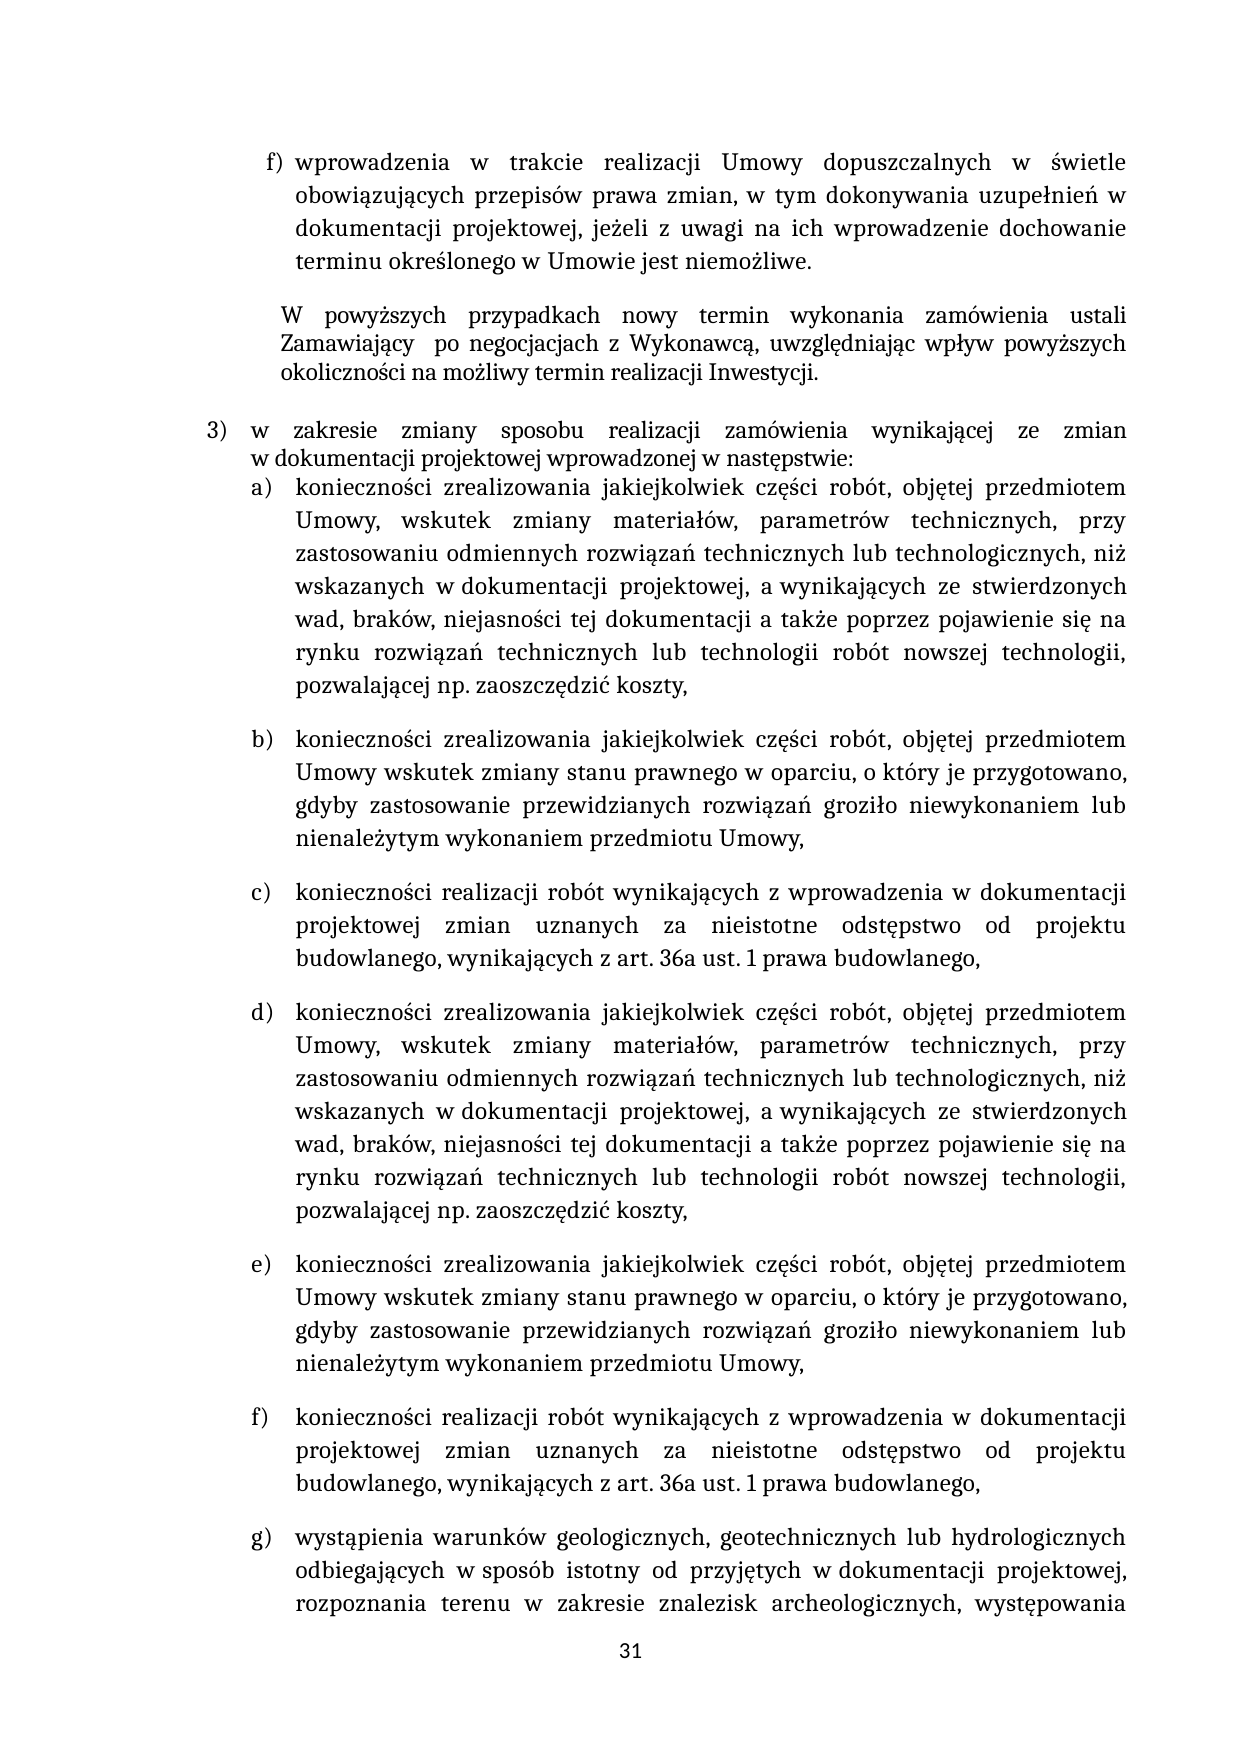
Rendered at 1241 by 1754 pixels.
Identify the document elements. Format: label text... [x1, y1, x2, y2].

list konieczności zrealizowania jakiejkolwiek części robót, objętej przedmiotem Umowy wskutek zmiany stanu prawnego w oparciu, o który je przygotowano, gdyby zastosowanie przewidzianych rozwiązań groziło niewykonaniem lub nienależytym wykonaniem przedmiotu Umowy, [251, 725, 1128, 853]
list konieczności zrealizowania jakiejkolwiek części robót, objętej przedmiotem Umowy, wskutek zmiany materiałów, parametrów technicznych, przy zastosowaniu odmiennych rozwiązań technicznych lub technologicznych, niż wskazanych w dokumentacji projektowej, a wynikających ze stwierdzonych wad, braków, niejasności tej dokumentacji a także poprzez pojawienie się na rynku rozwiązań technicznych lub technologii robót nowszej technologii, pozwalającej np. zaoszczędzić koszty, [251, 473, 1128, 700]
text 3) w zakresie zmiany sposobu realizacji zamówienia wynikającej ze zmian w dokumentacji projektowej wprowadzonej w następstwie: [207, 416, 1128, 473]
list konieczności zrealizowania jakiejkolwiek części robót, objętej przedmiotem Umowy wskutek zmiany stanu prawnego w oparciu, o który je przygotowano, gdyby zastosowanie przewidzianych rozwiązań groziło niewykonaniem lub nienależytym wykonaniem przedmiotu Umowy, [251, 1250, 1128, 1378]
list wprowadzenia w trakcie realizacji Umowy dopuszczalnych w świetle obowiązujących przepisów prawa zmian, w tym dokonywania uzupełnień w dokumentacji projektowej, jeżeli z uwagi na ich wprowadzenie dochowanie terminu określonego w Umowie jest niemożliwe. [266, 148, 1128, 276]
list wystąpienia warunków geologicznych, geotechnicznych lub hydrologicznych odbiegających w sposób istotny od przyjętych w dokumentacji projektowej, rozpoznania terenu w zakresie znalezisk archeologicznych, występowania [251, 1523, 1128, 1617]
list konieczności realizacji robót wynikających z wprowadzenia w dokumentacji projektowej zmian uznanych za nieistotne odstępstwo od projektu budowlanego, wynikających z art. 36a ust. 1 prawa budowlanego, [251, 878, 1128, 973]
list konieczności zrealizowania jakiejkolwiek części robót, objętej przedmiotem Umowy, wskutek zmiany materiałów, parametrów technicznych, przy zastosowaniu odmiennych rozwiązań technicznych lub technologicznych, niż wskazanych w dokumentacji projektowej, a wynikających ze stwierdzonych wad, braków, niejasności tej dokumentacji a także poprzez pojawienie się na rynku rozwiązań technicznych lub technologii robót nowszej technologii, pozwalającej np. zaoszczędzić koszty, [251, 998, 1128, 1225]
list konieczności realizacji robót wynikających z wprowadzenia w dokumentacji projektowej zmian uznanych za nieistotne odstępstwo od projektu budowlanego, wynikających z art. 36a ust. 1 prawa budowlanego, [251, 1403, 1128, 1498]
text W powyższych przypadkach nowy termin wykonania zamówienia ustali Zamawiający po negocjacjach z Wykonawcą, uwzględniając wpływ powyższych okoliczności na możliwy termin realizacji Inwestycji. [281, 301, 1128, 387]
